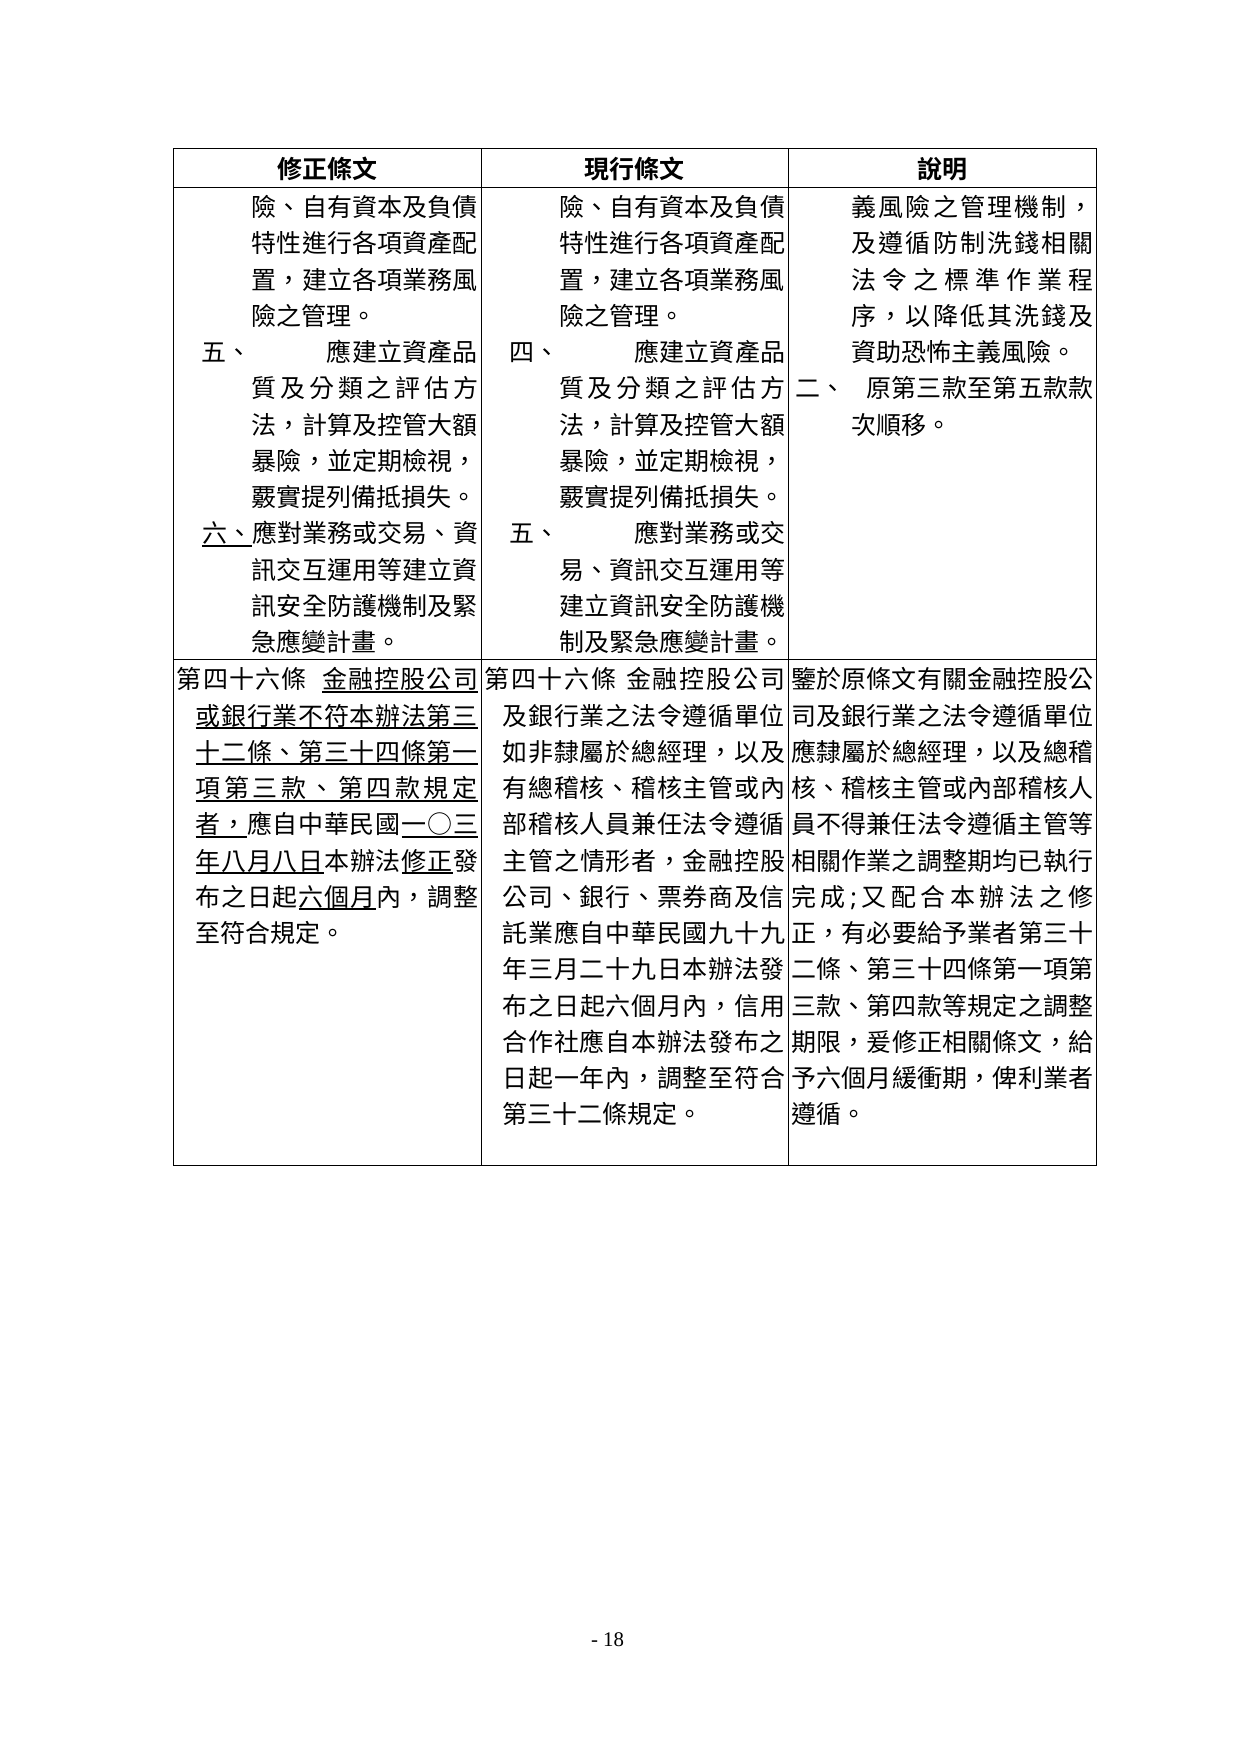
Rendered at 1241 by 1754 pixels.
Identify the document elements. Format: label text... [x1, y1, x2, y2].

table_cell 義風險之管理機制，及遵循防制洗錢相關法令之標準作業程序，以降低其洗錢及資助恐怖主義風險。 原第三款至第五款款次順移。 [789, 188, 1096, 659]
table_cell 第四十六條 金融控股公司或銀行業不符本辦法第三十二條、第三十四條第一項第三款、第四款規定者，應自中華民國一○三年八月八日本辦法修正發布之日起六個月內，調整至符合規定。 [174, 660, 481, 1165]
table_header 修正條文 [174, 149, 481, 187]
table_cell 第三十八條 銀行業之風險控管機制應包括下列原則： 應依其業務規模、信用風險、市場風險與作業風險狀況及未來營運趨勢，監控資本適足性。 應建立衡量及監控流動性部位之管理機制，以衡量、監督、控管流動性風險。 應考量整體暴險、自有資本及負債特性進行各項資產配置，建立各項業務風險之管理。 應建立資產品質及分類之評估方法，計算及控管大額暴險，並定期檢視，覈實提列備抵損失。 應對業務或交易、資訊交互運用等建立資訊安全防護機制及緊急應變計畫。 [482, 188, 788, 659]
table_header 現行條文 [482, 149, 788, 187]
table_cell 鑒於原條文有關金融控股公司及銀行業之法令遵循單位應隸屬於總經理，以及總稽核、稽核主管或內部稽核人員不得兼任法令遵循主管等相關作業之調整期均已執行完成;又配合本辦法之修正，有必要給予業者第三十二條、第三十四條第一項第三款、第四款等規定之調整期限，爰修正相關條文，給予六個月緩衝期，俾利業者遵循。 [789, 660, 1096, 1165]
table_cell 第四十六條 金融控股公司及銀行業之法令遵循單位如非隸屬於總經理，以及有總稽核、稽核主管或內部稽核人員兼任法令遵循主管之情形者，金融控股公司、銀行、票券商及信託業應自中華民國九十九年三月二十九日本辦法發布之日起六個月內，信用合作社應自本辦法發布之日起一年內，調整至符合第三十二條規定。 [482, 660, 788, 1165]
table_cell 第三十八條 銀行業之風險控管機制應包括下列原則： 應依其業務規模、信用風險、市場風險與作業風險狀況及未來營運趨勢，監控資本適足性。 應建立衡量及監控流動性部位之管理機制，以衡量、監督、控管流動性風險。 應建立辨識、衡量與監控洗錢及資助恐怖主義風險之管理機制，及遵循防制洗錢相關法令之標準作業程序，以降低其洗錢及資助恐怖主義風險。 應考量整體暴險、自有資本及負債特性進行各項資產配置，建立各項業務風險之管理。 應建立資產品質及分類之評估方法，計算及控管大額暴險，並定期檢視，覈實提列備抵損失。 六、應對業務或交易、資 訊交互運用等建立資訊安全防護機制及緊急應變計畫。 [174, 188, 481, 659]
table_header 說明 [789, 149, 1096, 187]
